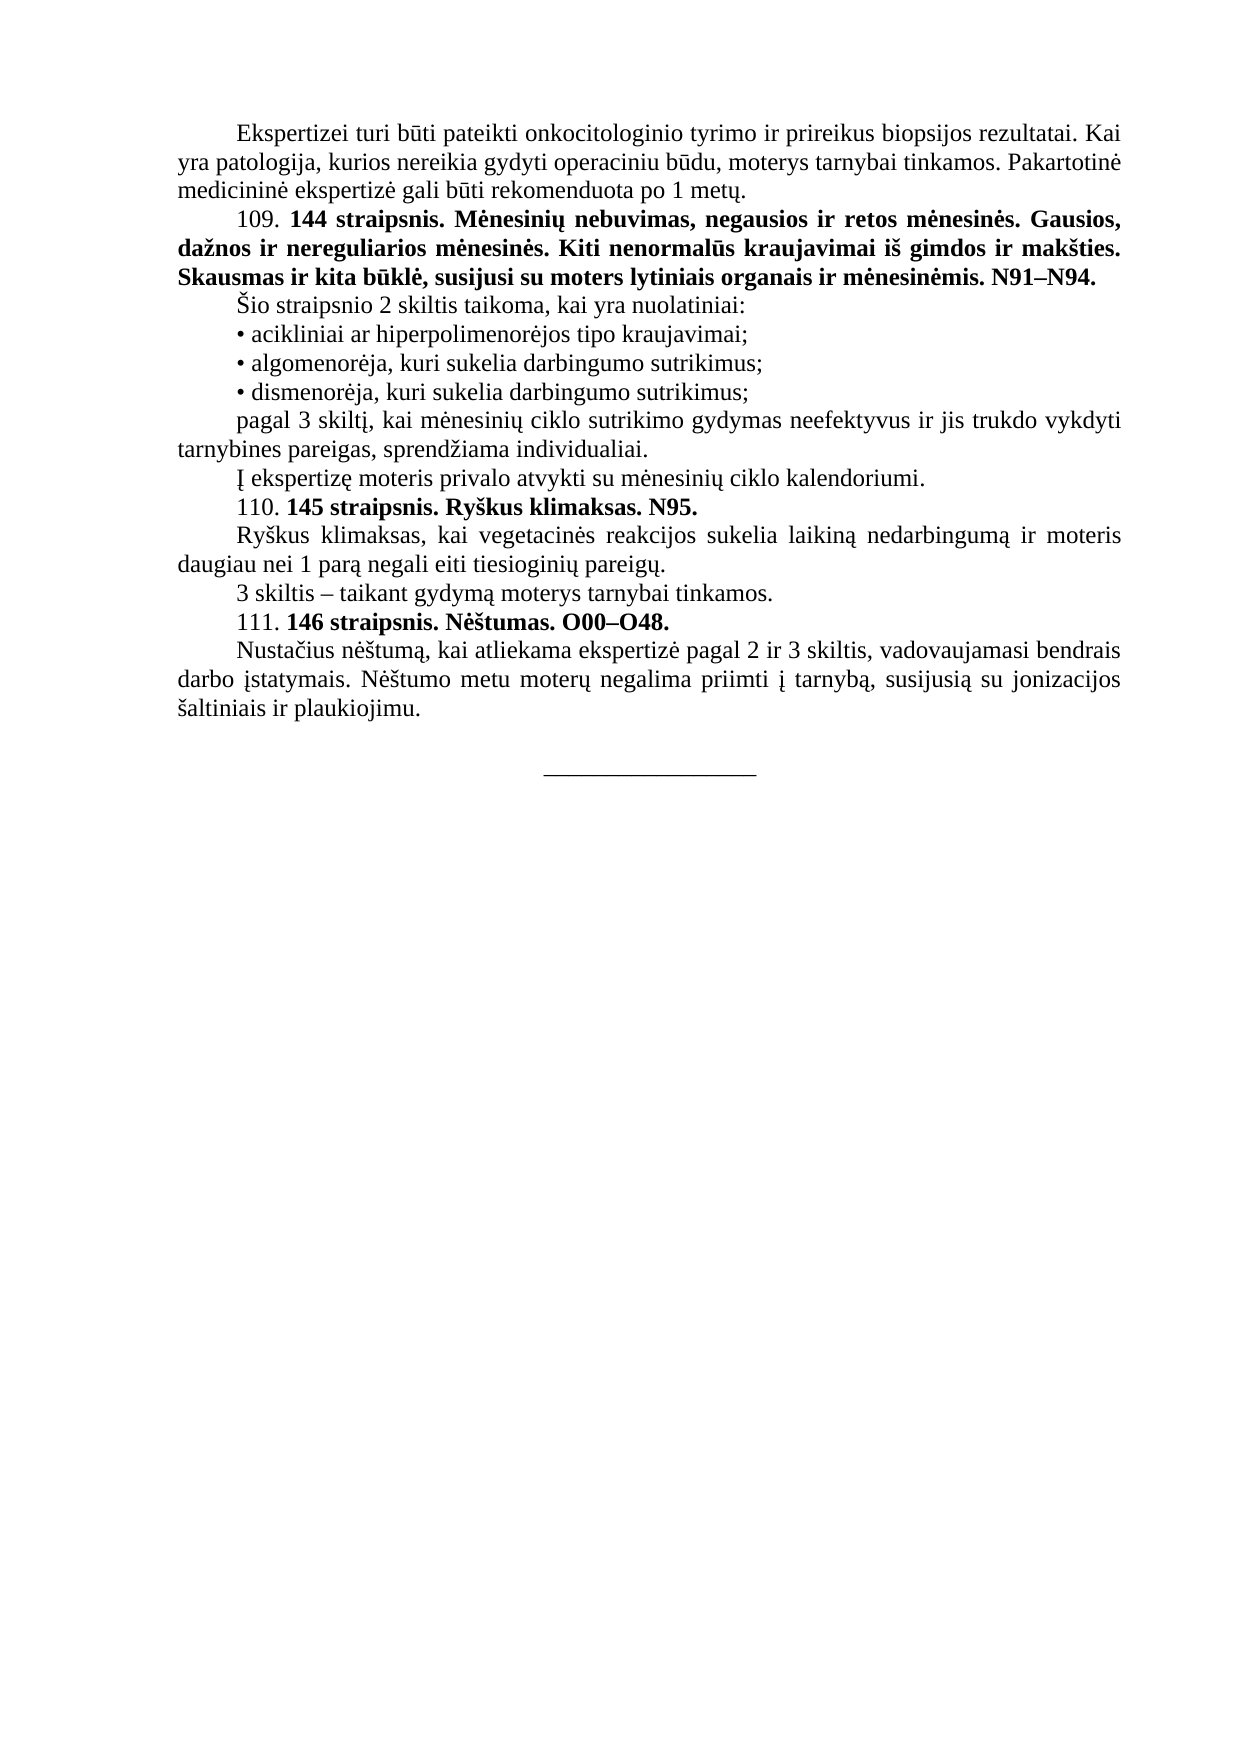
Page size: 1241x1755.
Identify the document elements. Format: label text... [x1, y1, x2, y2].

text • algomenorėja, kuri sukelia darbingumo sutrikimus; [177, 348, 1122, 377]
text 3 skiltis – taikant gydymą moterys tarnybai tinkamos. [177, 578, 1122, 607]
text • dismenorėja, kuri sukelia darbingumo sutrikimus; [177, 377, 1122, 406]
text pagal 3 skiltį, kai mėnesinių ciklo sutrikimo gydymas neefektyvus ir jis trukdo vykdyti tarnybines pareigas, sprendžiama individualiai. [177, 406, 1122, 463]
text 111. 146 straipsnis. Nėštumas. O00–O48. [177, 607, 1122, 636]
text Šio straipsnio 2 skiltis taikoma, kai yra nuolatiniai: [177, 291, 1122, 319]
text Ryškus klimaksas, kai vegetacinės reakcijos sukelia laikiną nedarbingumą ir moteris daugiau nei 1 parą negali eiti tiesioginių pareigų. [177, 521, 1122, 578]
text Nustačius nėštumą, kai atliekama ekspertizė pagal 2 ir 3 skiltis, vadovaujamasi bendrais darbo įstatymais. Nėštumo metu moterų negalima priimti į tarnybą, susijusią su jonizacijos šaltiniais ir plaukiojimu. [177, 636, 1122, 722]
text 110. 145 straipsnis. Ryškus klimaksas. N95. [177, 492, 1122, 521]
text • acikliniai ar hiperpolimenorėjos tipo kraujavimai; [177, 319, 1122, 348]
text Ekspertizei turi būti pateikti onkocitologinio tyrimo ir prireikus biopsijos rezultatai. Kai yra patologija, kurios nereikia gydyti operaciniu būdu, moterys tarnybai tinkamos. Pakartotinė medicininė ekspertizė gali būti rekomenduota po 1 metų. [177, 118, 1122, 204]
text Į ekspertizę moteris privalo atvykti su mėnesinių ciklo kalendoriumi. [177, 463, 1122, 492]
text _________________ [177, 751, 1122, 779]
text 109. 144 straipsnis. Mėnesinių nebuvimas, negausios ir retos mėnesinės. Gausios, dažnos ir nereguliarios mėnesinės. Kiti nenormalūs kraujavimai iš gimdos ir makšties. Skausmas ir kita būklė, susijusi su moters lytiniais organais ir mėnesinėmis. N91–N94. [177, 204, 1122, 291]
